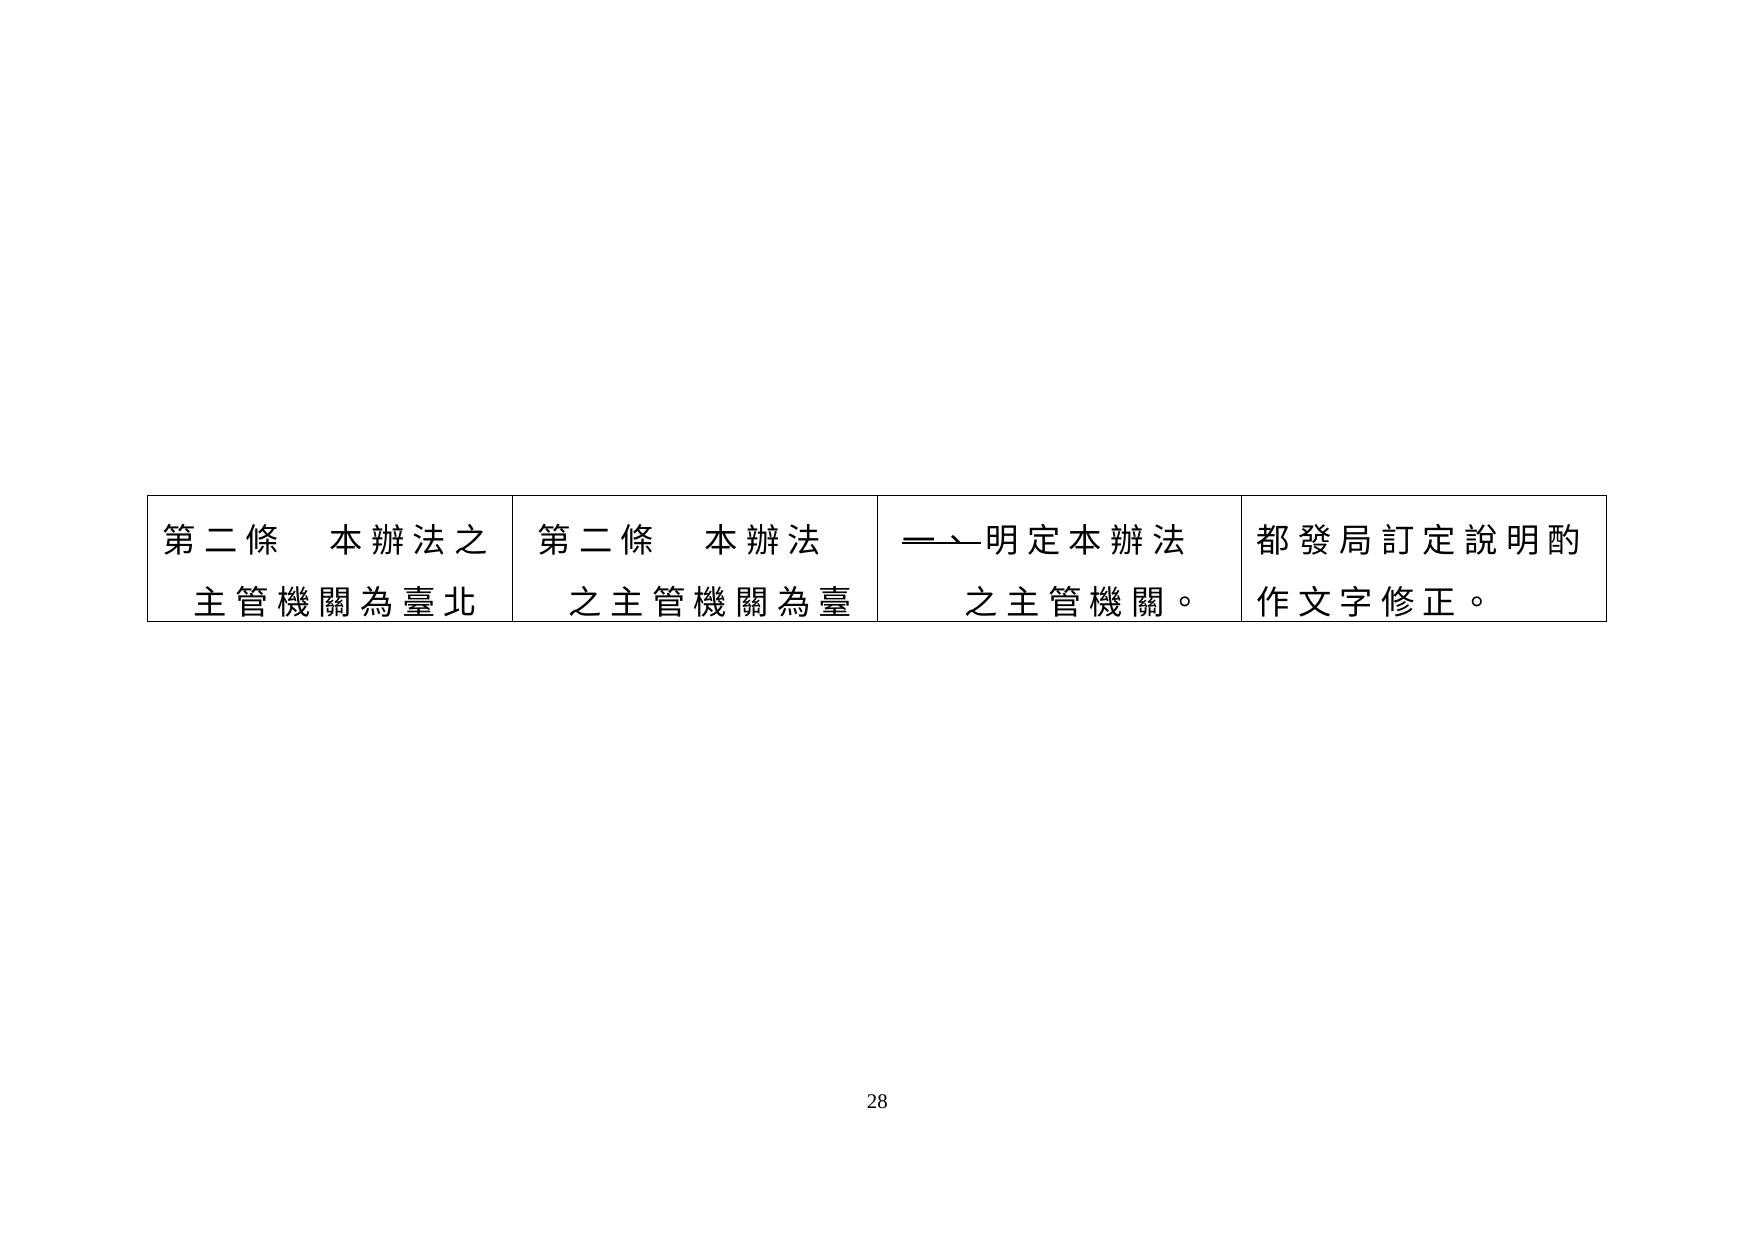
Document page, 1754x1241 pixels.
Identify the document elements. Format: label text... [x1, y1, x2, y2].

table_cell 一、明定本辦法之主管機關。 [878, 496, 1241, 621]
table_cell 第二條 本辦法之主管機關為臺 [513, 496, 877, 621]
table_cell 第二條 本辦法之主管機關為臺北 [148, 496, 512, 621]
table_cell 都發局訂定說明酌作文字修正。 [1242, 496, 1606, 621]
